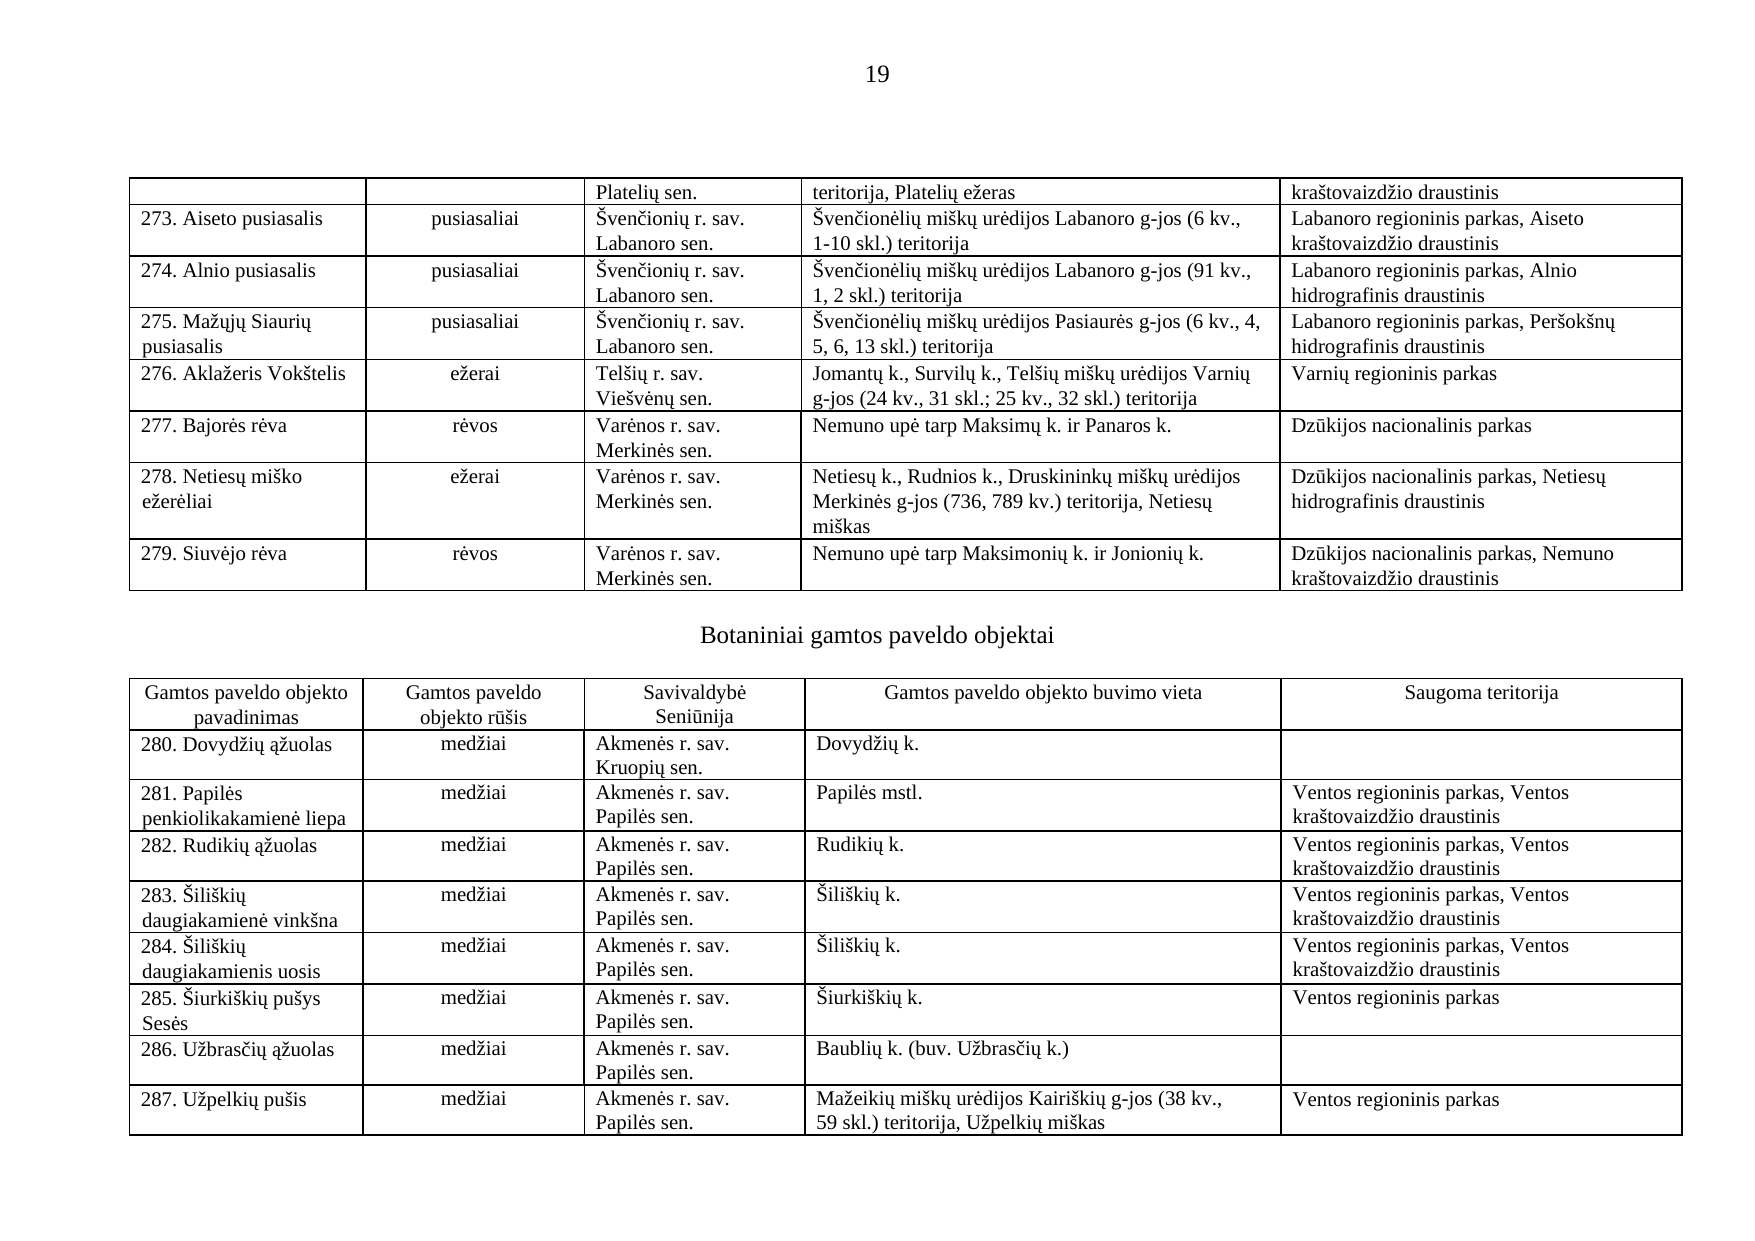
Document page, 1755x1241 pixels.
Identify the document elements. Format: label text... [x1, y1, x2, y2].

table_cell Ventos regioninis parkas [1282, 985, 1681, 1035]
table_cell medžiai [364, 1086, 584, 1134]
table_cell Akmenės r. sav. Papilės sen. [585, 1036, 804, 1084]
table_cell Nemuno upė tarp Maksimų k. ir Panaros k. [802, 412, 1279, 462]
text Botaniniai gamtos paveldo objektai [118, 620, 1636, 649]
table_cell ežerai [367, 463, 584, 538]
table_cell Netiesų k., Rudnios k., Druskininkų miškų urėdijos Merkinės g-jos (736, 789 kv.) teritorija, Netiesų miškas [802, 463, 1279, 538]
table_cell Ventos regioninis parkas [1282, 1086, 1681, 1134]
table_cell rėvos [367, 540, 584, 590]
table_cell medžiai [364, 780, 583, 830]
table_cell 274. Alnio pusiasalis [130, 257, 365, 307]
table_cell medžiai [364, 1036, 583, 1084]
table_cell Švenčionėlių miškų urėdijos Labanoro g-jos (6 kv., 1-10 skl.) teritorija [802, 205, 1279, 255]
table_cell Dzūkijos nacionalinis parkas [1281, 412, 1681, 462]
table_cell rėvos [367, 412, 584, 462]
table_cell Akmenės r. sav. Papilės sen. [585, 1086, 804, 1134]
table_cell Šiurkiškių k. [806, 985, 1280, 1035]
table_cell Švenčionėlių miškų urėdijos Labanoro g-jos (91 kv., 1, 2 skl.) teritorija [802, 257, 1279, 307]
table_cell [130, 179, 365, 204]
table_cell 279. Siuvėjo rėva [130, 540, 365, 590]
table_cell Ventos regioninis parkas, Ventos kraštovaizdžio draustinis [1282, 780, 1681, 830]
table_cell Varėnos r. sav. Merkinės sen. [585, 412, 800, 462]
table_cell 275. Mažųjų Siaurių pusiasalis [130, 308, 365, 358]
table_cell Platelių sen. [585, 179, 801, 204]
table_cell Ventos regioninis parkas, Ventos kraštovaizdžio draustinis [1282, 882, 1681, 932]
table_cell Varnių regioninis parkas [1281, 360, 1681, 410]
table_cell Labanoro regioninis parkas, Aiseto kraštovaizdžio draustinis [1281, 205, 1681, 255]
table_cell medžiai [364, 882, 583, 932]
table_cell [367, 179, 584, 204]
table_header Saugoma teritorija [1282, 679, 1681, 729]
table_cell Akmenės r. sav. Papilės sen. [585, 985, 804, 1035]
table_cell Akmenės r. sav. Papilės sen. [585, 832, 804, 880]
table_cell Akmenės r. sav. Kruopių sen. [585, 731, 804, 779]
table_cell kraštovaizdžio draustinis [1281, 179, 1681, 204]
table_cell Akmenės r. sav. Papilės sen. [585, 882, 804, 932]
table_cell Dzūkijos nacionalinis parkas, Netiesų hidrografinis draustinis [1281, 463, 1681, 538]
table_cell 284. Šiliškių daugiakamienis uosis [130, 933, 362, 983]
table_cell teritorija, Platelių ežeras [802, 179, 1279, 204]
table_cell [1282, 731, 1681, 779]
table_cell medžiai [364, 731, 583, 779]
table_cell Švenčionių r. sav. Labanoro sen. [585, 308, 801, 358]
table_cell Nemuno upė tarp Maksimonių k. ir Jonionių k. [802, 540, 1279, 590]
table_cell 282. Rudikių ąžuolas [130, 832, 362, 880]
table_header Gamtos paveldo objekto buvimo vieta [806, 679, 1280, 729]
table_cell [1282, 1036, 1681, 1084]
table_cell Labanoro regioninis parkas, Peršokšnų hidrografinis draustinis [1281, 308, 1681, 358]
table_cell pusiasaliai [367, 308, 584, 358]
table_cell Ventos regioninis parkas, Ventos kraštovaizdžio draustinis [1282, 832, 1681, 880]
table_cell pusiasaliai [367, 205, 584, 255]
table_cell Akmenės r. sav. Papilės sen. [585, 933, 804, 983]
table_cell Rudikių k. [806, 832, 1280, 880]
table_cell 283. Šiliškių daugiakamienė vinkšna [130, 882, 362, 932]
table_cell 286. Užbrasčių ąžuolas [130, 1036, 362, 1084]
table_cell Akmenės r. sav. Papilės sen. [585, 780, 804, 830]
table_cell Varėnos r. sav. Merkinės sen. [585, 540, 800, 590]
table_header Gamtos paveldo objekto pavadinimas [130, 679, 362, 729]
table_cell pusiasaliai [367, 257, 584, 307]
table_cell 280. Dovydžių ąžuolas [130, 731, 362, 779]
table_cell 273. Aiseto pusiasalis [130, 205, 365, 255]
table_cell 276. Aklažeris Vokštelis [130, 360, 365, 410]
table_cell 281. Papilės penkiolikakamienė liepa [130, 780, 362, 830]
table_cell Švenčionių r. sav. Labanoro sen. [585, 205, 801, 255]
table_cell medžiai [364, 985, 583, 1035]
table_cell Dzūkijos nacionalinis parkas, Nemuno kraštovaizdžio draustinis [1281, 540, 1681, 590]
table_cell medžiai [364, 933, 583, 983]
table_cell Švenčionėlių miškų urėdijos Pasiaurės g-jos (6 kv., 4, 5, 6, 13 skl.) teritorija [802, 308, 1279, 358]
table_cell Mažeikių miškų urėdijos Kairiškių g-jos (38 kv., 59 skl.) teritorija, Užpelkių miškas [806, 1086, 1280, 1134]
table_cell Labanoro regioninis parkas, Alnio hidrografinis draustinis [1281, 257, 1681, 307]
table_cell 287. Užpelkių pušis [130, 1086, 362, 1134]
table_cell 278. Netiesų miško ežerėliai [130, 463, 365, 538]
table_cell 285. Šiurkiškių pušys Sesės [130, 985, 362, 1035]
table_cell 277. Bajorės rėva [130, 412, 365, 462]
table_cell Telšių r. sav. Viešvėnų sen. [585, 360, 801, 410]
table_cell Ventos regioninis parkas, Ventos kraštovaizdžio draustinis [1282, 933, 1681, 983]
table_cell Papilės mstl. [806, 780, 1280, 830]
table_cell Varėnos r. sav. Merkinės sen. [585, 463, 800, 538]
table_header Gamtos paveldo objekto rūšis [364, 679, 584, 729]
table_cell Šiliškių k. [806, 933, 1280, 983]
table_header Savivaldybė Seniūnija [585, 679, 804, 729]
table_cell Jomantų k., Survilų k., Telšių miškų urėdijos Varnių g-jos (24 kv., 31 skl.; 25 kv., 32 skl.) teritorija [802, 360, 1279, 410]
table_cell medžiai [364, 832, 583, 880]
table_cell Dovydžių k. [806, 731, 1280, 779]
table_cell ežerai [367, 360, 584, 410]
table_cell Šiliškių k. [806, 882, 1280, 932]
table_cell Švenčionių r. sav. Labanoro sen. [585, 257, 801, 307]
table_cell Baublių k. (buv. Užbrasčių k.) [806, 1036, 1280, 1084]
